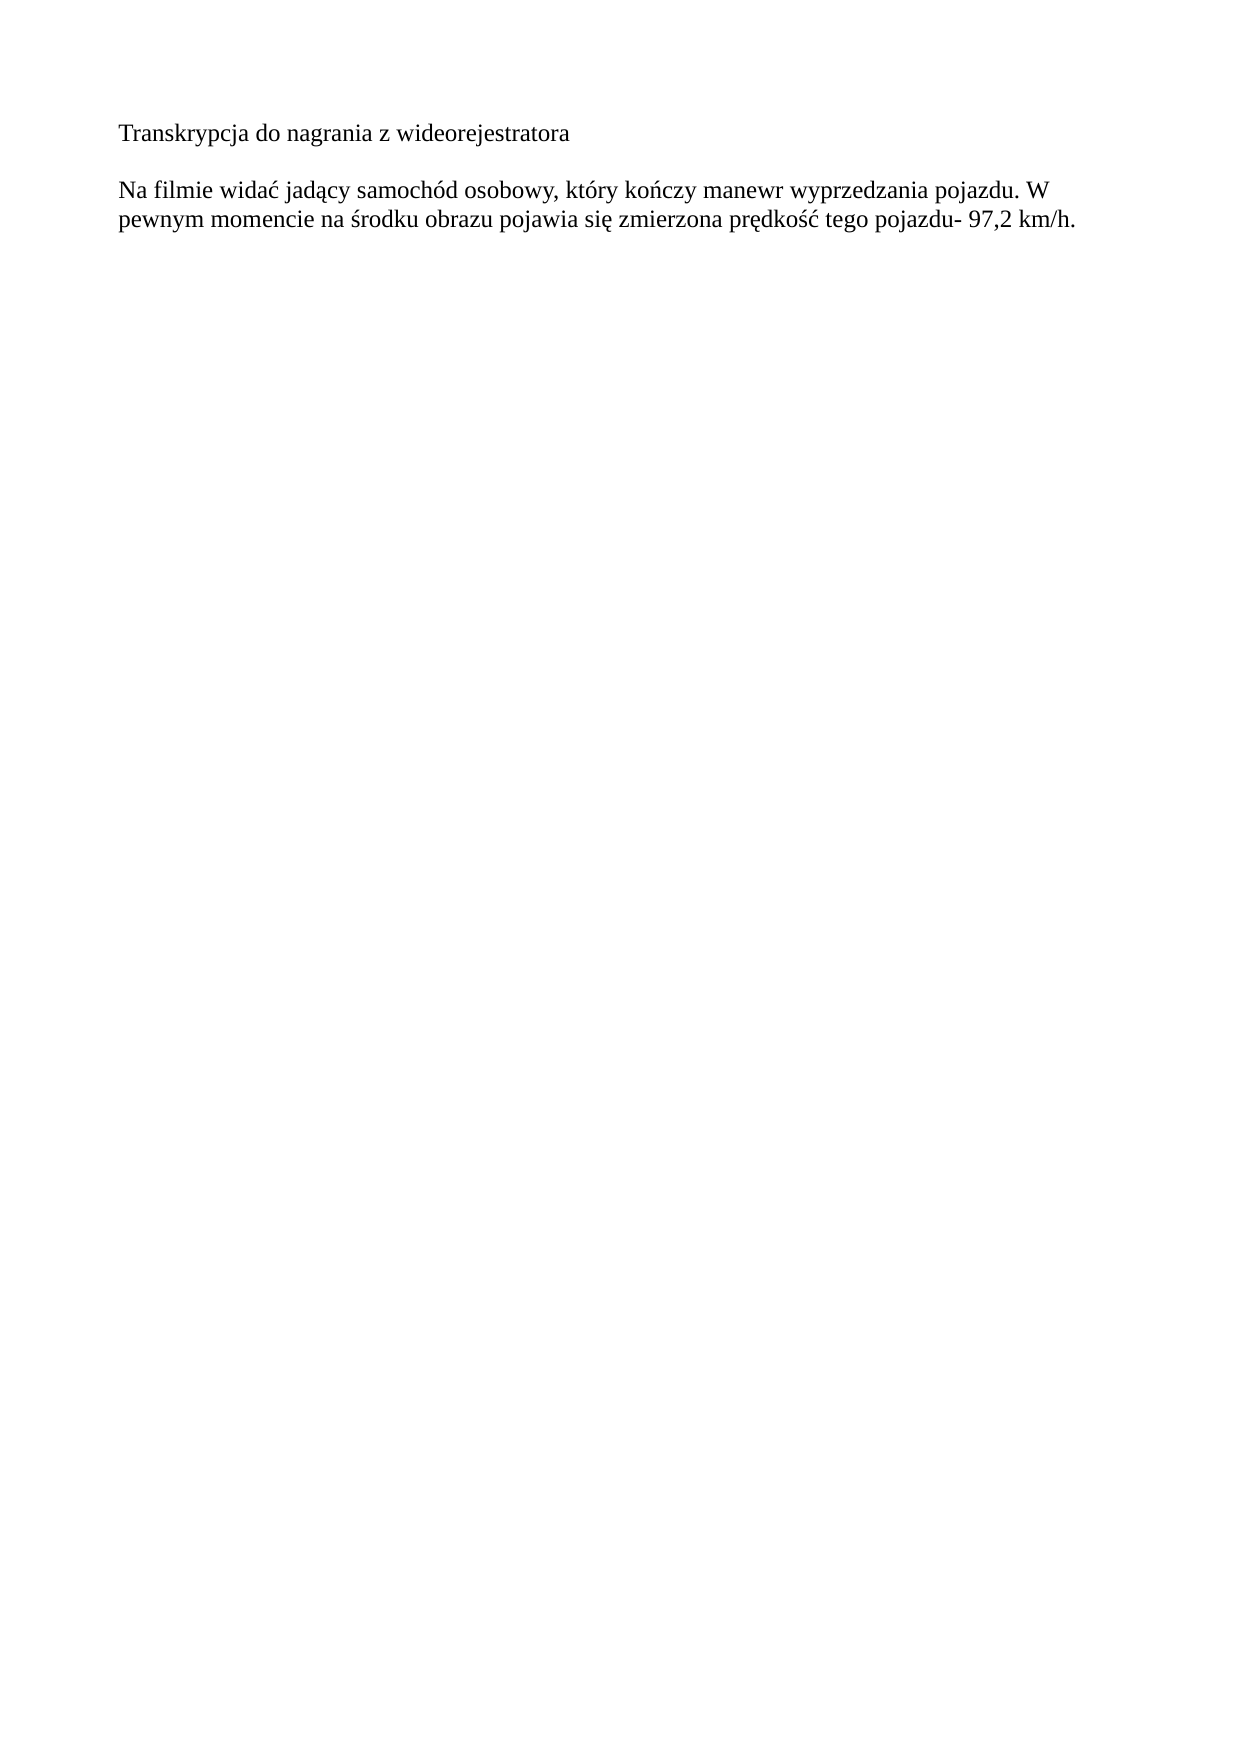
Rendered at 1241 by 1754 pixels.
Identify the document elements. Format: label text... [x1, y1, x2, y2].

text Transkrypcja do nagrania z wideorejestratora [118, 118, 1122, 147]
text Na filmie widać jadący samochód osobowy, który kończy manewr wyprzedzania pojazdu. W pewnym momencie na środku obrazu pojawia się zmierzona prędkość tego pojazdu- 97,2 km/h. [118, 176, 1122, 233]
